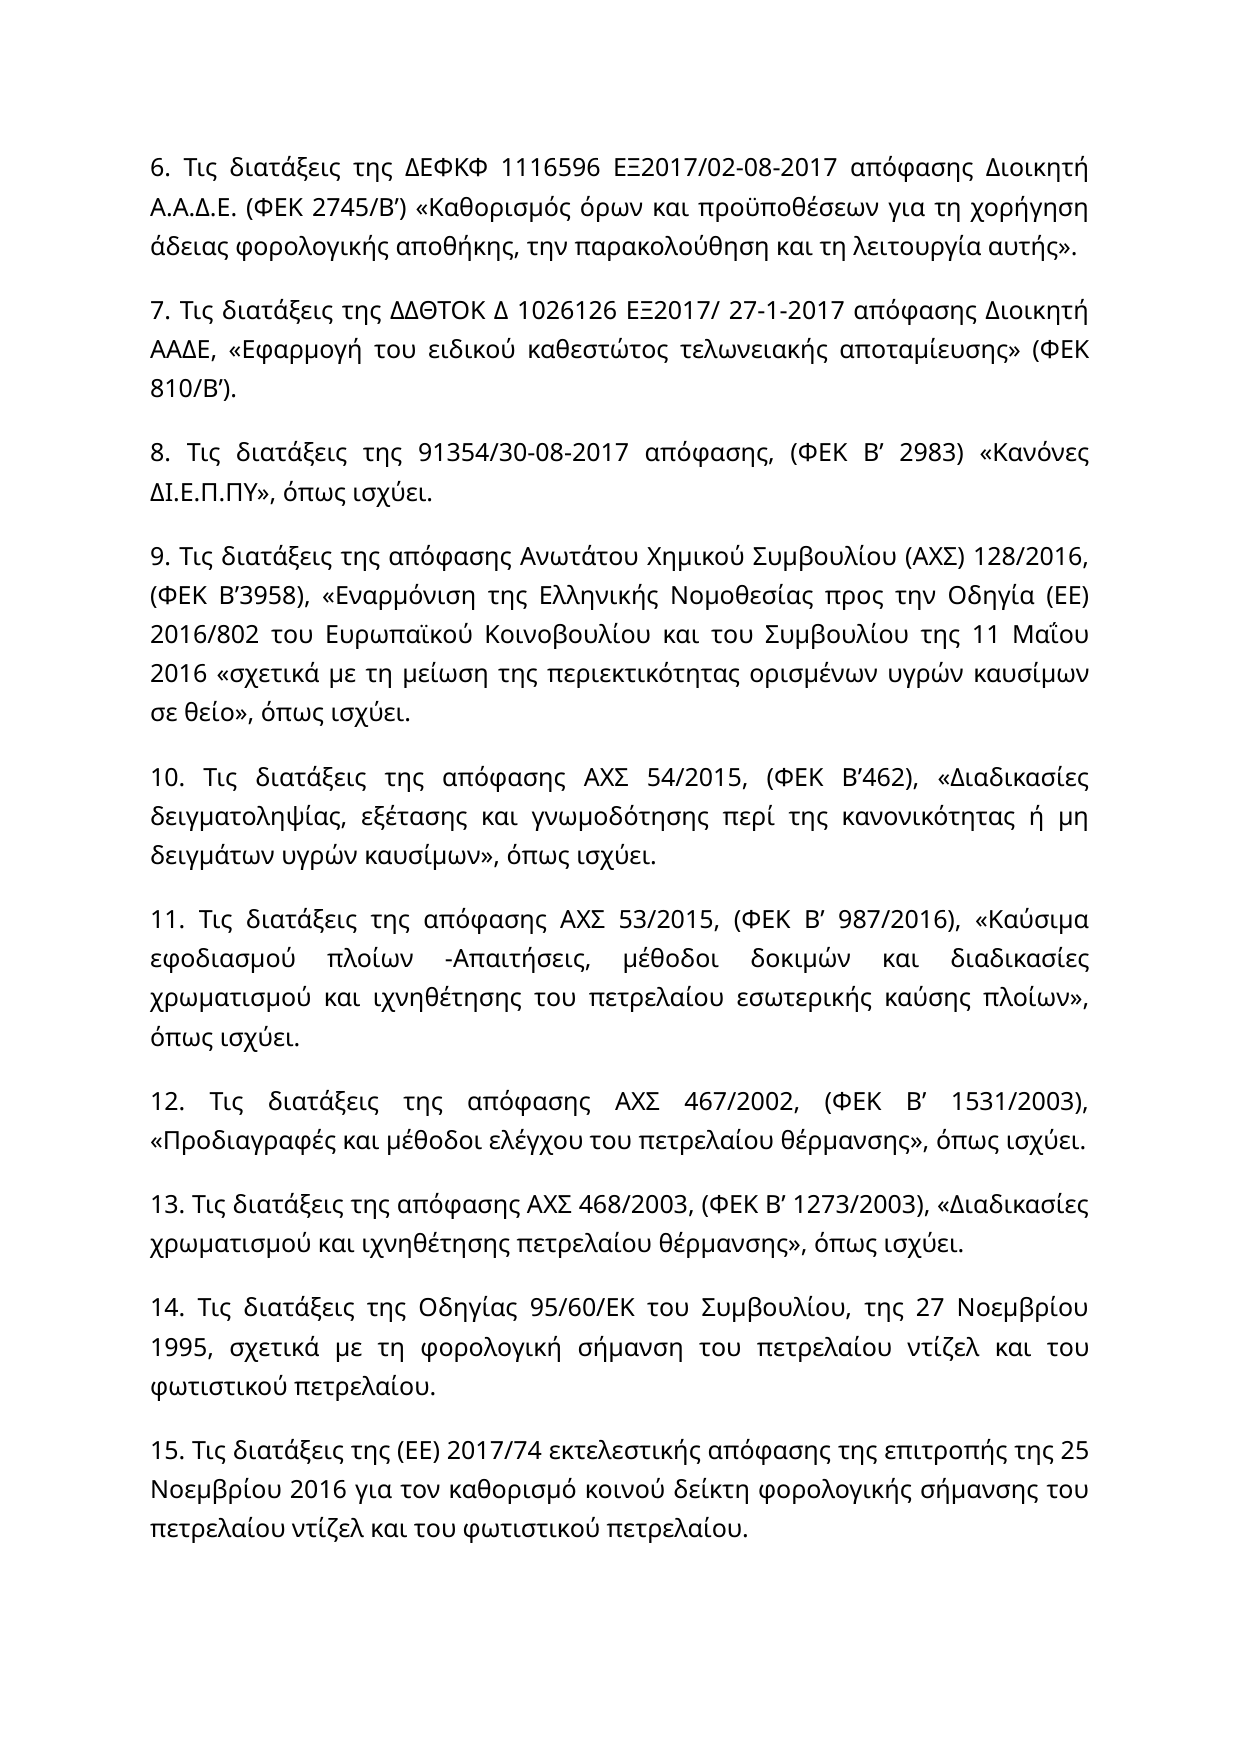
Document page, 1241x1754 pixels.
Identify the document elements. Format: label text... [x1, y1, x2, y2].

text 9. Τις διατάξεις της απόφασης Ανωτάτου Χημικού Συμβουλίου (ΑΧΣ) 128/2016, (ΦΕΚ Β’3958), «Εναρμόνιση της Ελληνικής Νομοθεσίας προς την Οδηγία (ΕΕ) 2016/802 του Ευρωπαϊκού Κοινοβουλίου και του Συμβουλίου της 11 Μαΐου 2016 «σχετικά με τη μείωση της περιεκτικότητας ορισμένων υγρών καυσίμων σε θείο», όπως ισχύει. [150, 538, 1090, 729]
text 10. Τις διατάξεις της απόφασης ΑΧΣ 54/2015, (ΦΕΚ Β’462), «Διαδικασίες δειγματοληψίας, εξέτασης και γνωμοδότησης περί της κανονικότητας ή μη δειγμάτων υγρών καυσίμων», όπως ισχύει. [150, 759, 1090, 872]
text 15. Τις διατάξεις της (ΕΕ) 2017/74 εκτελεστικής απόφασης της επιτροπής της 25 Νοεμβρίου 2016 για τον καθορισμό κοινού δείκτη φορολογικής σήμανσης του πετρελαίου ντίζελ και του φωτιστικού πετρελαίου. [150, 1432, 1090, 1545]
text 11. Τις διατάξεις της απόφασης ΑΧΣ 53/2015, (ΦΕΚ Β’ 987/2016), «Καύσιμα εφοδιασμού πλοίων -Απαιτήσεις, μέθοδοι δοκιμών και διαδικασίες χρωματισμού και ιχνηθέτησης του πετρελαίου εσωτερικής καύσης πλοίων», όπως ισχύει. [150, 902, 1090, 1053]
text 6. Τις διατάξεις της ΔΕΦΚΦ 1116596 ΕΞ2017/02-08-2017 απόφασης Διοικητή Α.Α.Δ.Ε. (ΦΕΚ 2745/Β’) «Καθορισμός όρων και προϋποθέσεων για τη χορήγηση άδειας φορολογικής αποθήκης, την παρακολούθηση και τη λειτουργία αυτής». [150, 150, 1090, 262]
text 7. Τις διατάξεις της ΔΔΘΤΟΚ Δ 1026126 ΕΞ2017/ 27-1-2017 απόφασης Διοικητή ΑΑΔΕ, «Εφαρμογή του ειδικού καθεστώτος τελωνειακής αποταμίευσης» (ΦΕΚ 810/Β’). [150, 292, 1090, 405]
text 8. Τις διατάξεις της 91354/30-08-2017 απόφασης, (ΦΕΚ Β’ 2983) «Κανόνες ΔΙ.Ε.Π.ΠΥ», όπως ισχύει. [150, 435, 1090, 508]
text 14. Τις διατάξεις της Οδηγίας 95/60/ΕΚ του Συμβουλίου, της 27 Νοεμβρίου 1995, σχετικά με τη φορολογική σήμανση του πετρελαίου ντίζελ και του φωτιστικού πετρελαίου. [150, 1290, 1090, 1402]
text 12. Τις διατάξεις της απόφασης ΑΧΣ 467/2002, (ΦΕΚ Β’ 1531/2003), «Προδιαγραφές και μέθοδοι ελέγχου του πετρελαίου θέρμανσης», όπως ισχύει. [150, 1083, 1090, 1157]
text 13. Τις διατάξεις της απόφασης ΑΧΣ 468/2003, (ΦΕΚ Β’ 1273/2003), «Διαδικασίες χρωματισμού και ιχνηθέτησης πετρελαίου θέρμανσης», όπως ισχύει. [150, 1187, 1090, 1260]
